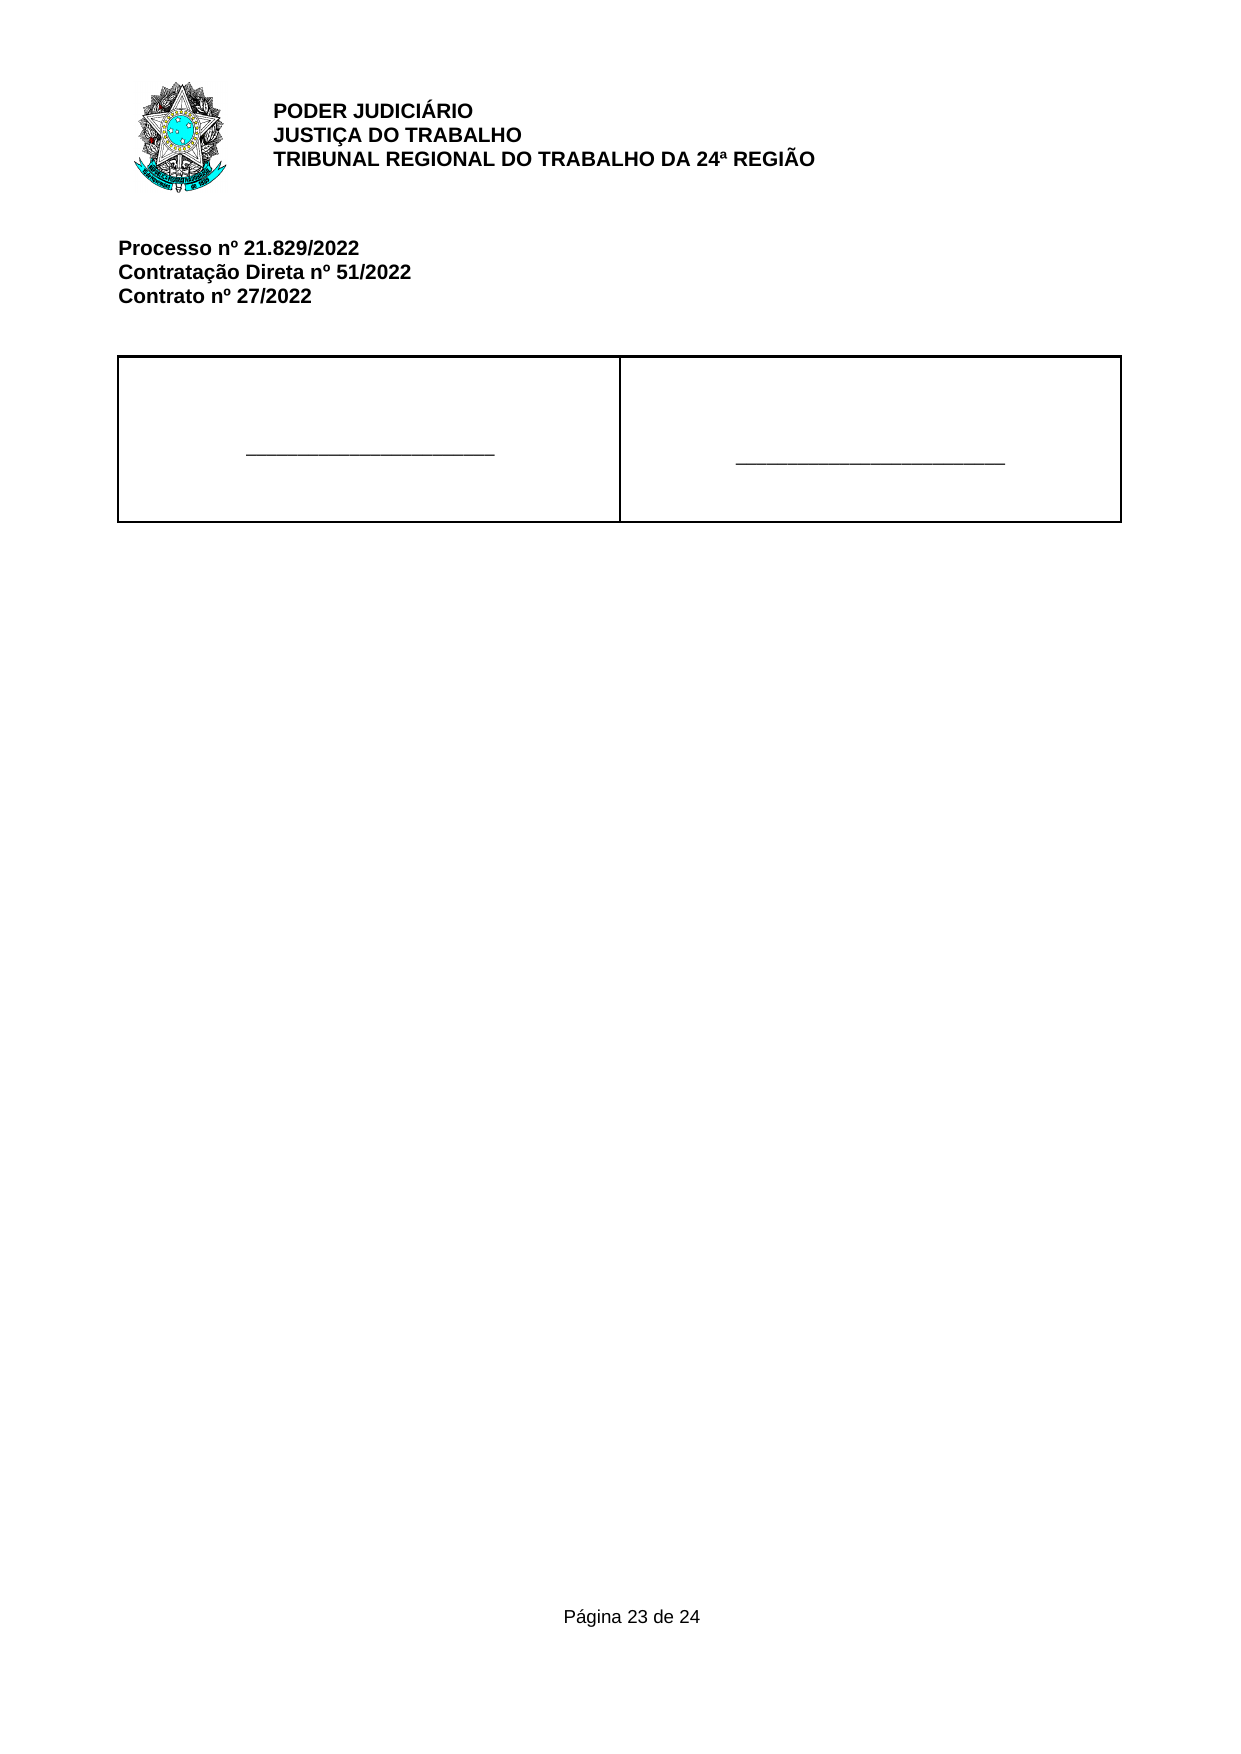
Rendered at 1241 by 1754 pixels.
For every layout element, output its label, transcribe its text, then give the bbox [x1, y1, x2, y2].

table_cell ________________________ [119, 358, 619, 521]
table_cell __________________________ [621, 358, 1120, 521]
picture [133, 81, 228, 193]
